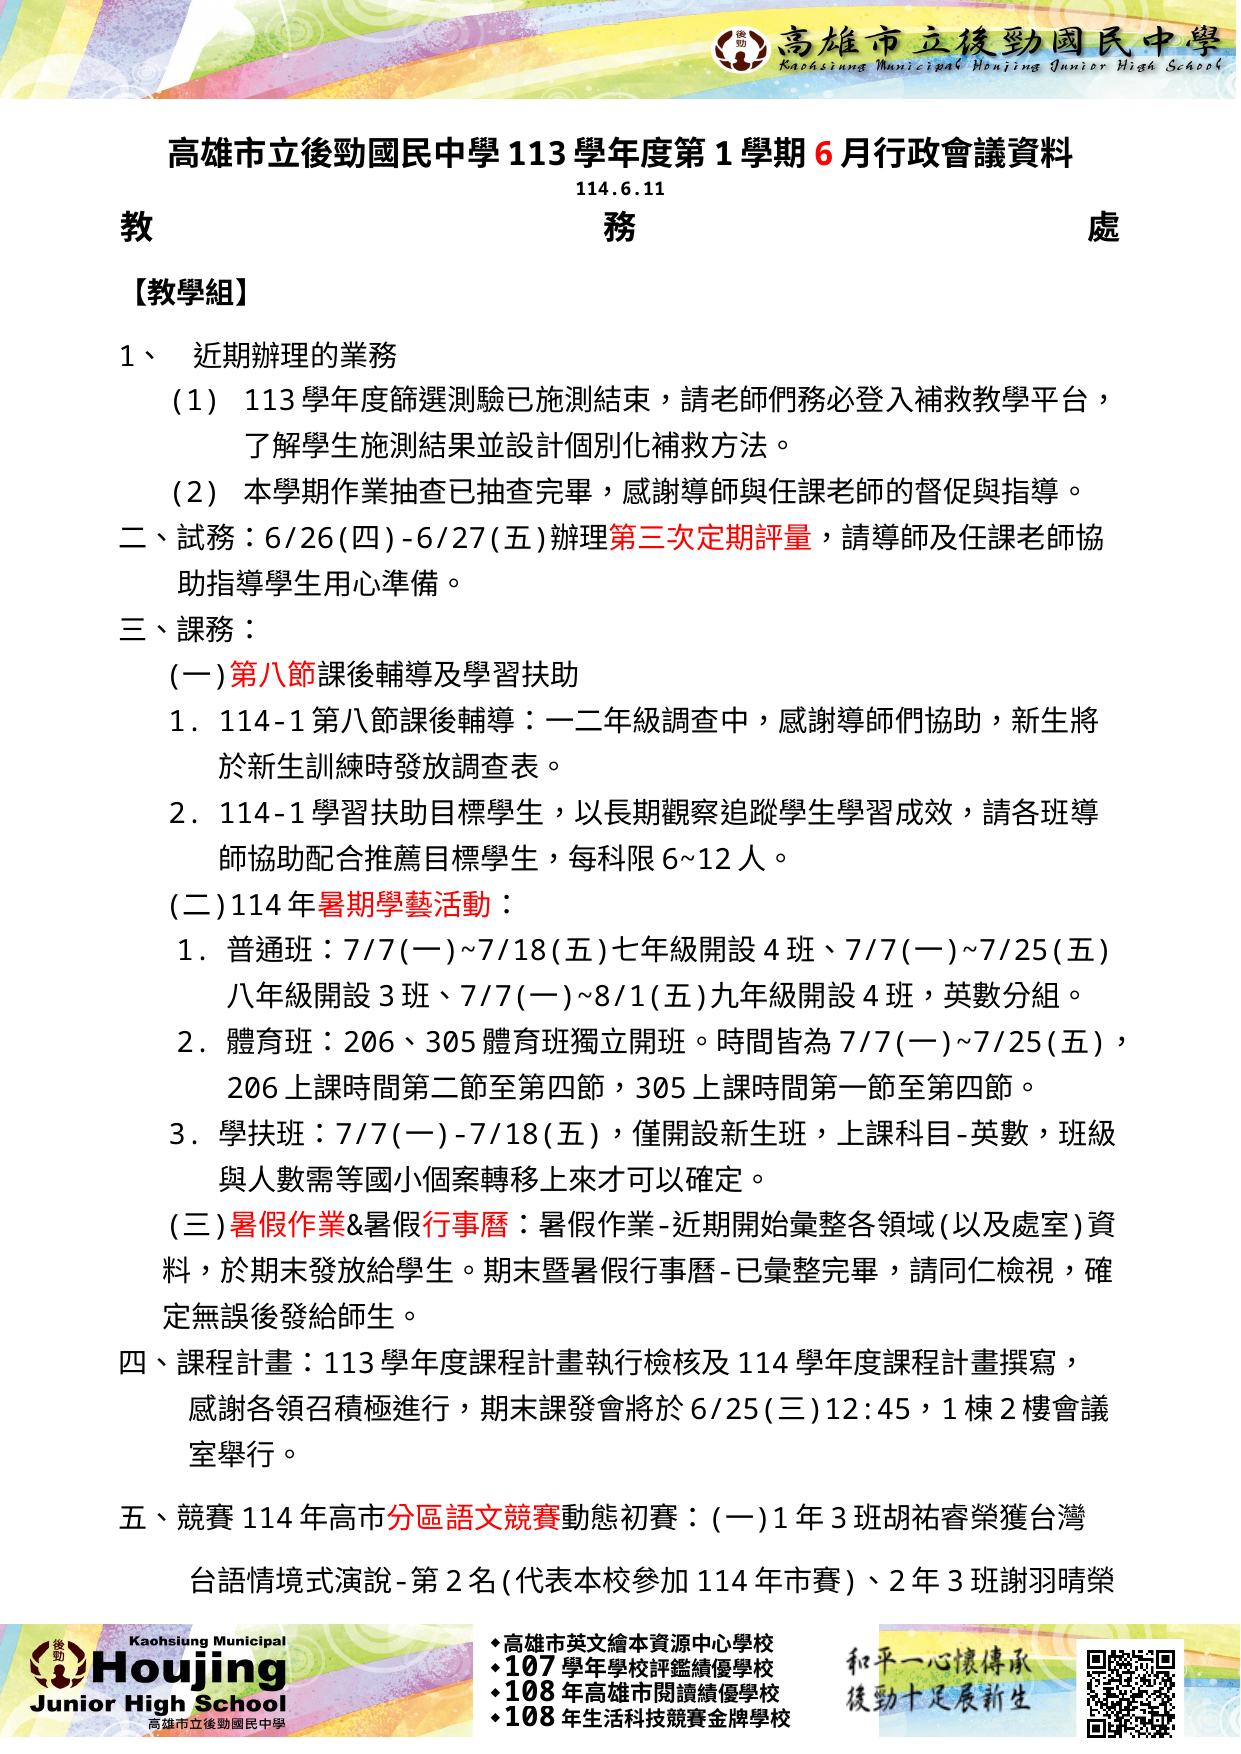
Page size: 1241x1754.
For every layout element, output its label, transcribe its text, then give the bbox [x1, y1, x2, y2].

text 三、課務： [118, 603, 1122, 649]
text 室舉行。 [118, 1428, 1122, 1474]
list 學扶班：7/7(一)-7/18(五)，僅開設新生班，上課科目-英數，班級與人數需等國小個案轉移上來才可以確定。 [168, 1107, 1122, 1199]
text 【教學組】 [118, 249, 1122, 312]
text 教 務 處 [118, 201, 1122, 249]
list 體育班：206、305體育班獨立開班。時間皆為7/7(一)~7/25(五)，206上課時間第二節至第四節，305上課時間第一節至第四節。 [176, 1016, 1122, 1107]
list 普通班：7/7(一)~7/18(五)七年級開設4班、7/7(一)~7/25(五)八年級開設3班、7/7(一)~8/1(五)九年級開設4班，英數分組。 [176, 924, 1122, 1016]
text (三)暑假作業&暑假行事曆：暑假作業-近期開始彙整各領域(以及處室)資料，於期末發放給學生。期末暨暑假行事曆-已彙整完畢，請同仁檢視，確定無誤後發給師生。 [148, 1199, 1122, 1337]
text 四、課程計畫：113學年度課程計畫執行檢核及114學年度課程計畫撰寫， [118, 1337, 1122, 1382]
text (一)第八節課後輔導及學習扶助 [148, 649, 1122, 695]
text 五、競賽114年高市分區語文競賽動態初賽：(一)1年3班胡祐睿榮獲台灣 [118, 1474, 1122, 1537]
list 近期辦理的業務 [118, 312, 1122, 374]
text 高雄市立後勁國民中學113學年度第1學期6月行政會議資料 114.6.11 [118, 127, 1122, 201]
list 本學期作業抽查已抽查完畢，感謝導師與任課老師的督促與指導。 [168, 466, 1122, 512]
text 感謝各領召積極進行，期末課發會將於6/25(三)12:45，1棟2樓會議 [118, 1382, 1122, 1428]
list 114-1第八節課後輔導：一二年級調查中，感謝導師們協助，新生將於新生訓練時發放調查表。 [168, 695, 1122, 787]
text (二)114年暑期學藝活動： [148, 878, 1122, 924]
list 113學年度篩選測驗已施測結束，請老師們務必登入補救教學平台，了解學生施測結果並設計個別化補救方法。 [168, 374, 1122, 466]
list 114-1學習扶助目標學生，以長期觀察追蹤學生學習成效，請各班導師協助配合推薦目標學生，每科限6~12人。 [168, 787, 1122, 878]
text 二、試務：6/26(四)-6/27(五)辦理第三次定期評量，請導師及任課老師協助指導學生用心準備。 [118, 512, 1122, 603]
text 台語情境式演說-第2名(代表本校參加114年市賽)、2年3班謝羽晴榮 [118, 1537, 1122, 1599]
